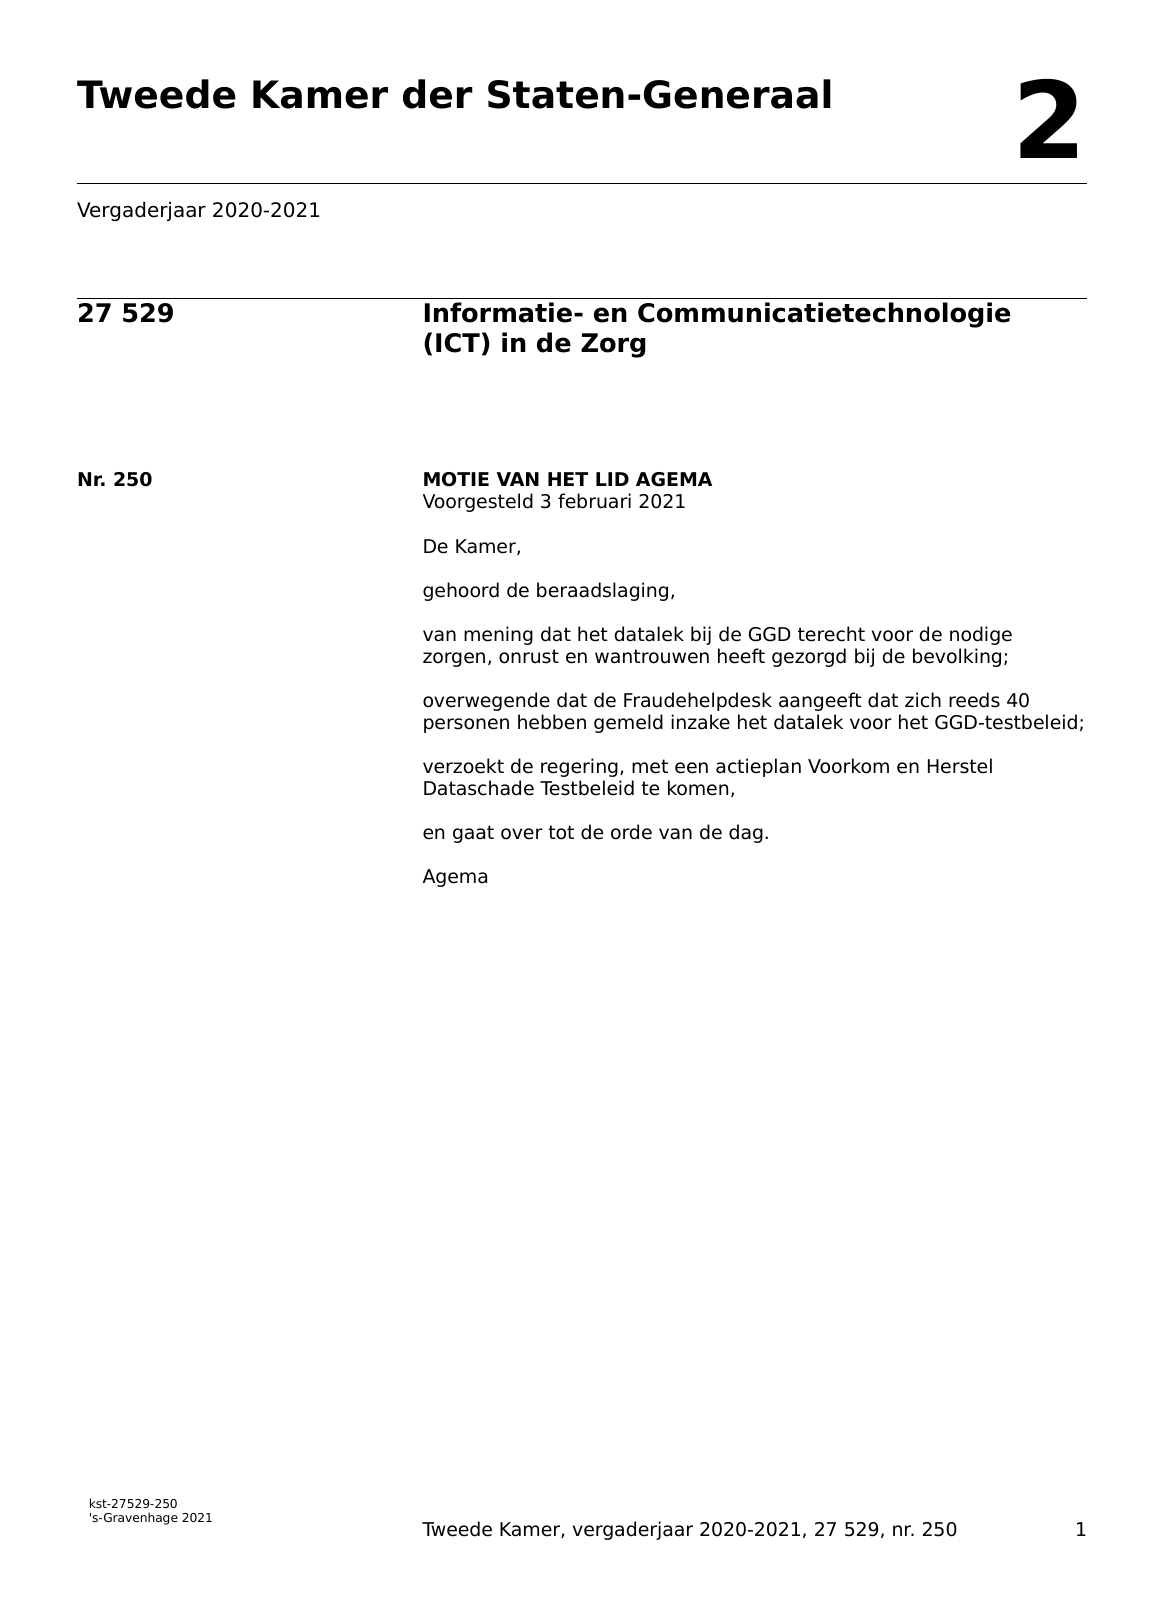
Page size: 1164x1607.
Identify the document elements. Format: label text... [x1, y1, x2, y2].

text gehoord de beraadslaging, [422, 580, 1087, 602]
text 's-Gravenhage 2021 [88, 1511, 323, 1525]
text Voorgesteld 3 februari 2021 [422, 491, 1087, 513]
table_cell Vergaderjaar 2020-2021 [77, 184, 1087, 298]
text verzoekt de regering, met een actieplan Voorkom en Herstel Dataschade Testbeleid te komen, [422, 756, 1087, 800]
text kst-27529-250 [88, 1497, 323, 1511]
subtitle 27 529 Informatie- en Communicatietechnologie (ICT) in de Zorg [77, 299, 1087, 358]
text De Kamer, [422, 536, 1087, 557]
text overwegende dat de Fraudehelpdesk aangeeft dat zich reeds 40 personen hebben gemeld inzake het datalek voor het GGD-testbeleid; [422, 690, 1087, 734]
table_header Tweede Kamer der Staten-Generaal [77, 59, 886, 183]
table_header 2 [886, 59, 1087, 183]
text van mening dat het datalek bij de GGD terecht voor de nodige zorgen, onrust en wantrouwen heeft gezorgd bij de bevolking; [422, 624, 1087, 668]
subtitle Nr. 250 MOTIE VAN HET LID AGEMA [77, 469, 1087, 491]
text Agema [422, 866, 1087, 888]
text en gaat over tot de orde van de dag. [422, 822, 1087, 844]
